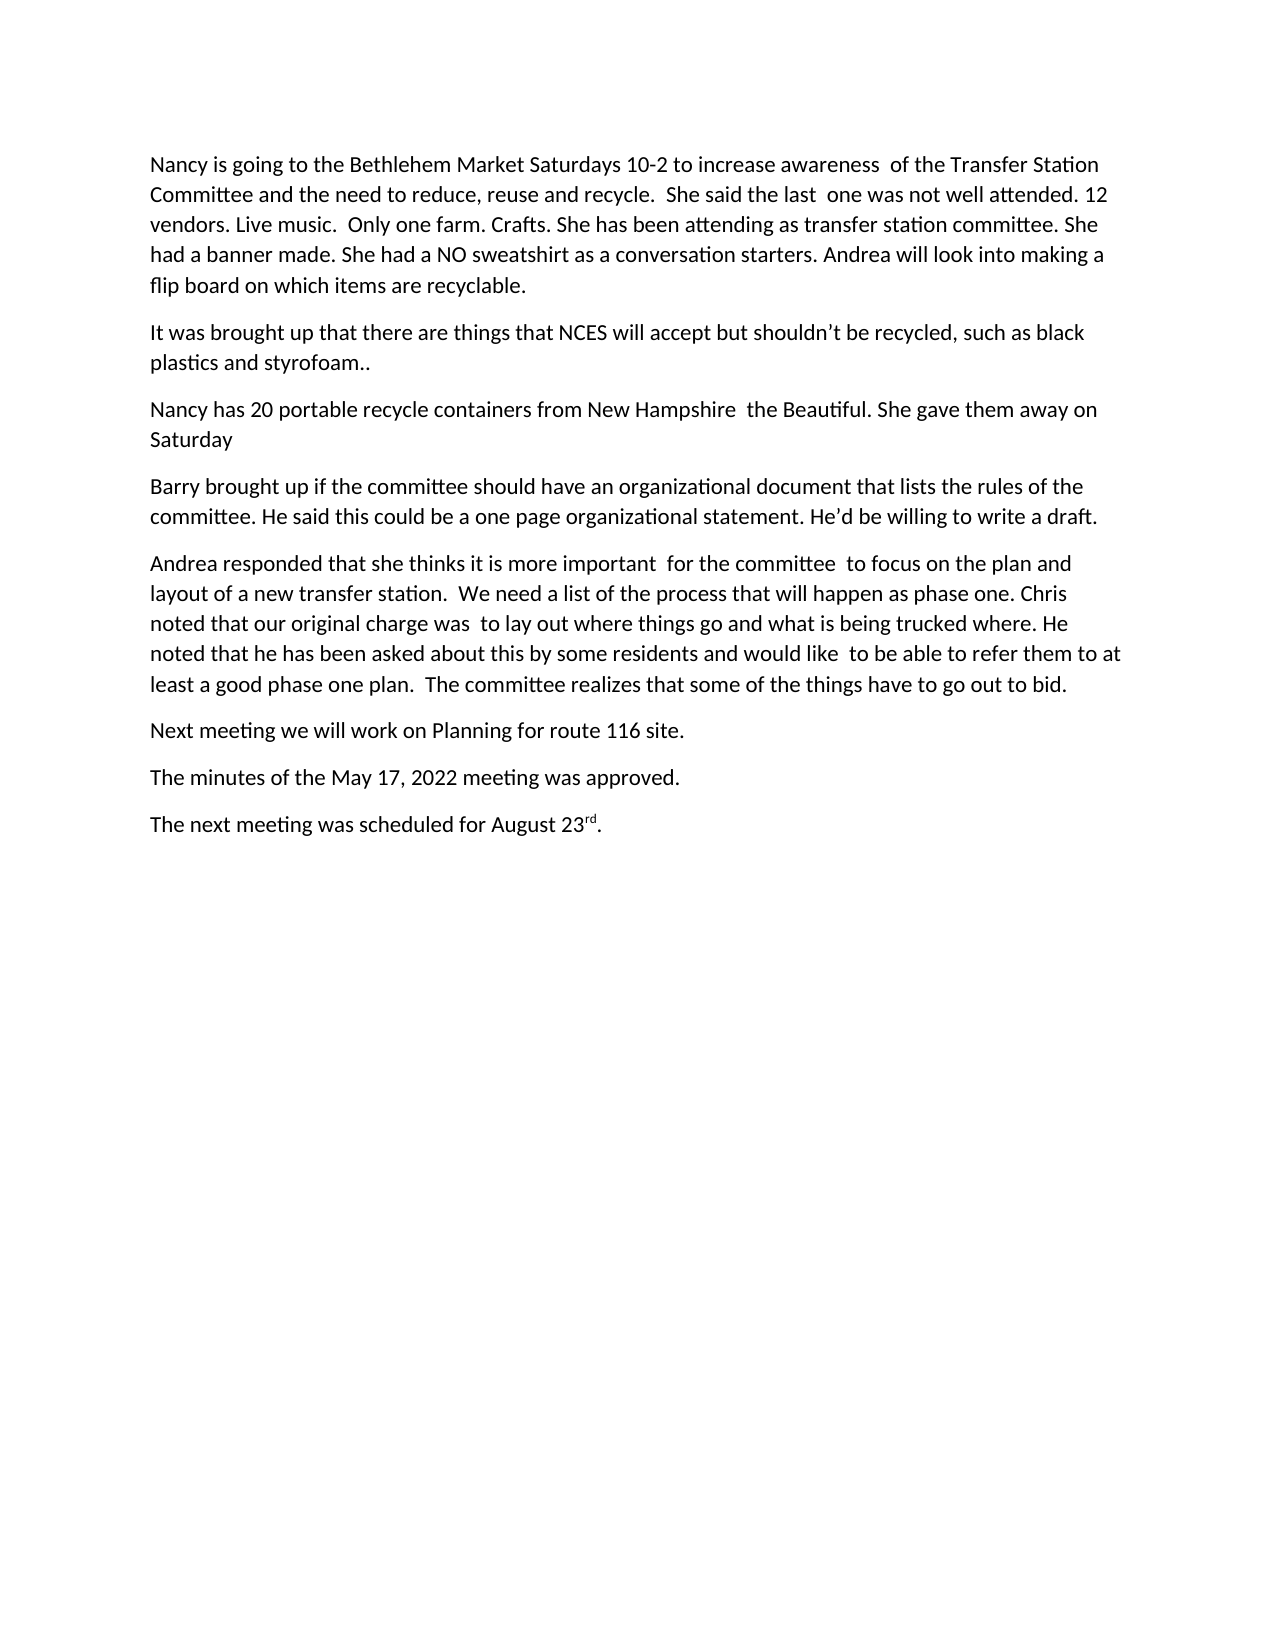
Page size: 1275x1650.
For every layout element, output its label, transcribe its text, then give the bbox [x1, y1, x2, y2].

text The next meeting was scheduled for August 23rd. [150, 810, 1125, 838]
text Nancy has 20 portable recycle containers from New Hampshire the Beautiful. She gave them away on Saturday [150, 395, 1125, 453]
text Next meeting we will work on Planning for route 116 site. [150, 717, 1125, 745]
text It was brought up that there are things that NCES will accept but shouldn’t be recycled, such as black plastics and styrofoam.. [150, 318, 1125, 376]
text Nancy is going to the Bethlehem Market Saturdays 10-2 to increase awareness of the Transfer Station Committee and the need to reduce, reuse and recycle. She said the last one was not well attended. 12 vendors. Live music. Only one farm. Crafts. She has been attending as transfer station committee. She had a banner made. She had a NO sweatshirt as a conversation starters. Andrea will look into making a flip board on which items are recyclable. [150, 150, 1125, 299]
text The minutes of the May 17, 2022 meeting was approved. [150, 763, 1125, 792]
text Barry brought up if the committee should have an organizational document that lists the rules of the committee. He said this could be a one page organizational statement. He’d be willing to write a draft. [150, 472, 1125, 530]
text Andrea responded that she thinks it is more important for the committee to focus on the plan and layout of a new transfer station. We need a list of the process that will happen as phase one. Chris noted that our original charge was to lay out where things go and what is being trucked where. He noted that he has been asked about this by some residents and would like to be able to refer them to at least a good phase one plan. The committee realizes that some of the things have to go out to bid. [150, 549, 1125, 698]
